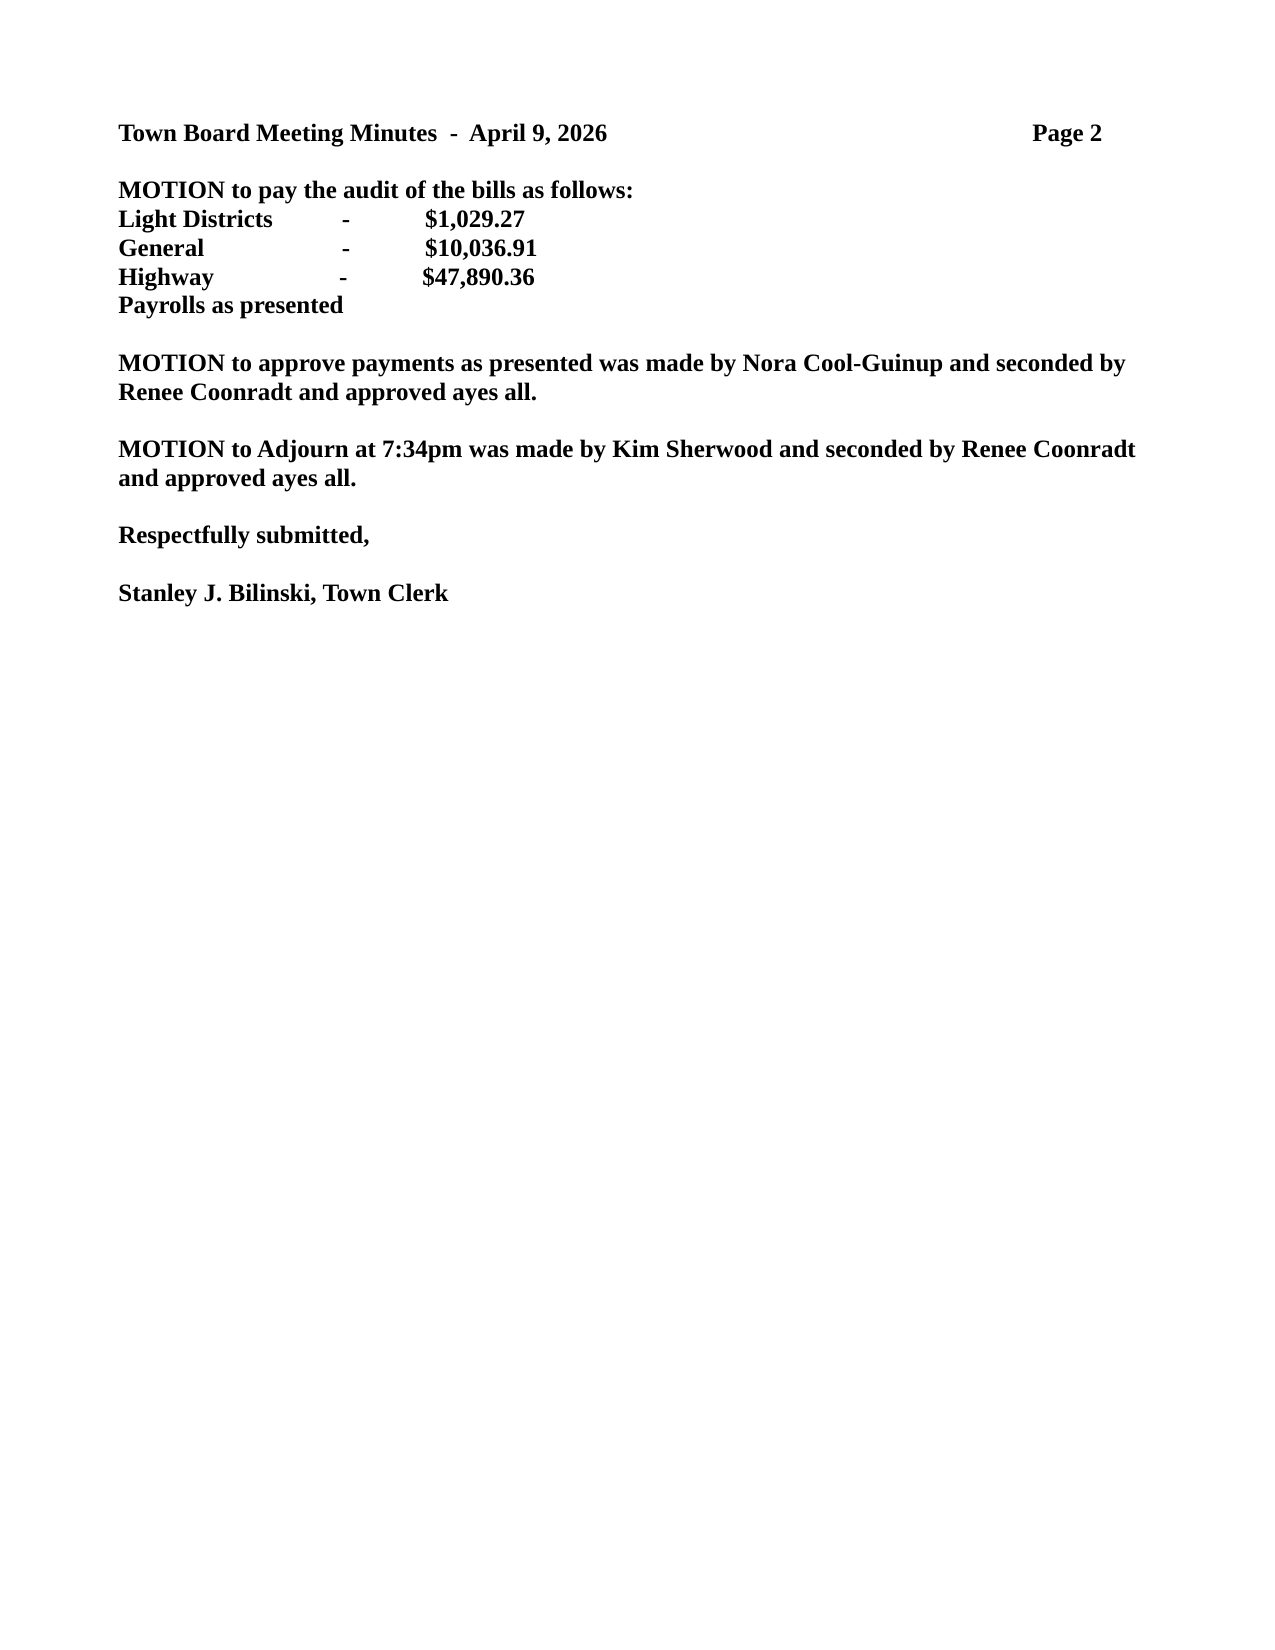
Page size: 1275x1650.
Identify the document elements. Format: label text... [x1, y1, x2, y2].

text Renee Coonradt and approved ayes all. [118, 377, 1157, 406]
text General - $10,036.91 [118, 233, 1157, 262]
text Town Board Meeting Minutes - April 9, 2026 Page 2 [118, 118, 1157, 147]
text Stanley J. Bilinski, Town Clerk [118, 578, 1157, 607]
text Light Districts - $1,029.27 [118, 204, 1157, 233]
text Respectfully submitted, [118, 521, 1157, 549]
text MOTION to pay the audit of the bills as follows: [118, 176, 1157, 204]
text Highway - $47,890.36 [118, 262, 1157, 291]
text Payrolls as presented [118, 291, 1157, 319]
text MOTION to approve payments as presented was made by Nora Cool-Guinup and seconded by [118, 348, 1157, 377]
text MOTION to Adjourn at 7:34pm was made by Kim Sherwood and seconded by Renee Coonradt and approved ayes all. [118, 434, 1157, 492]
